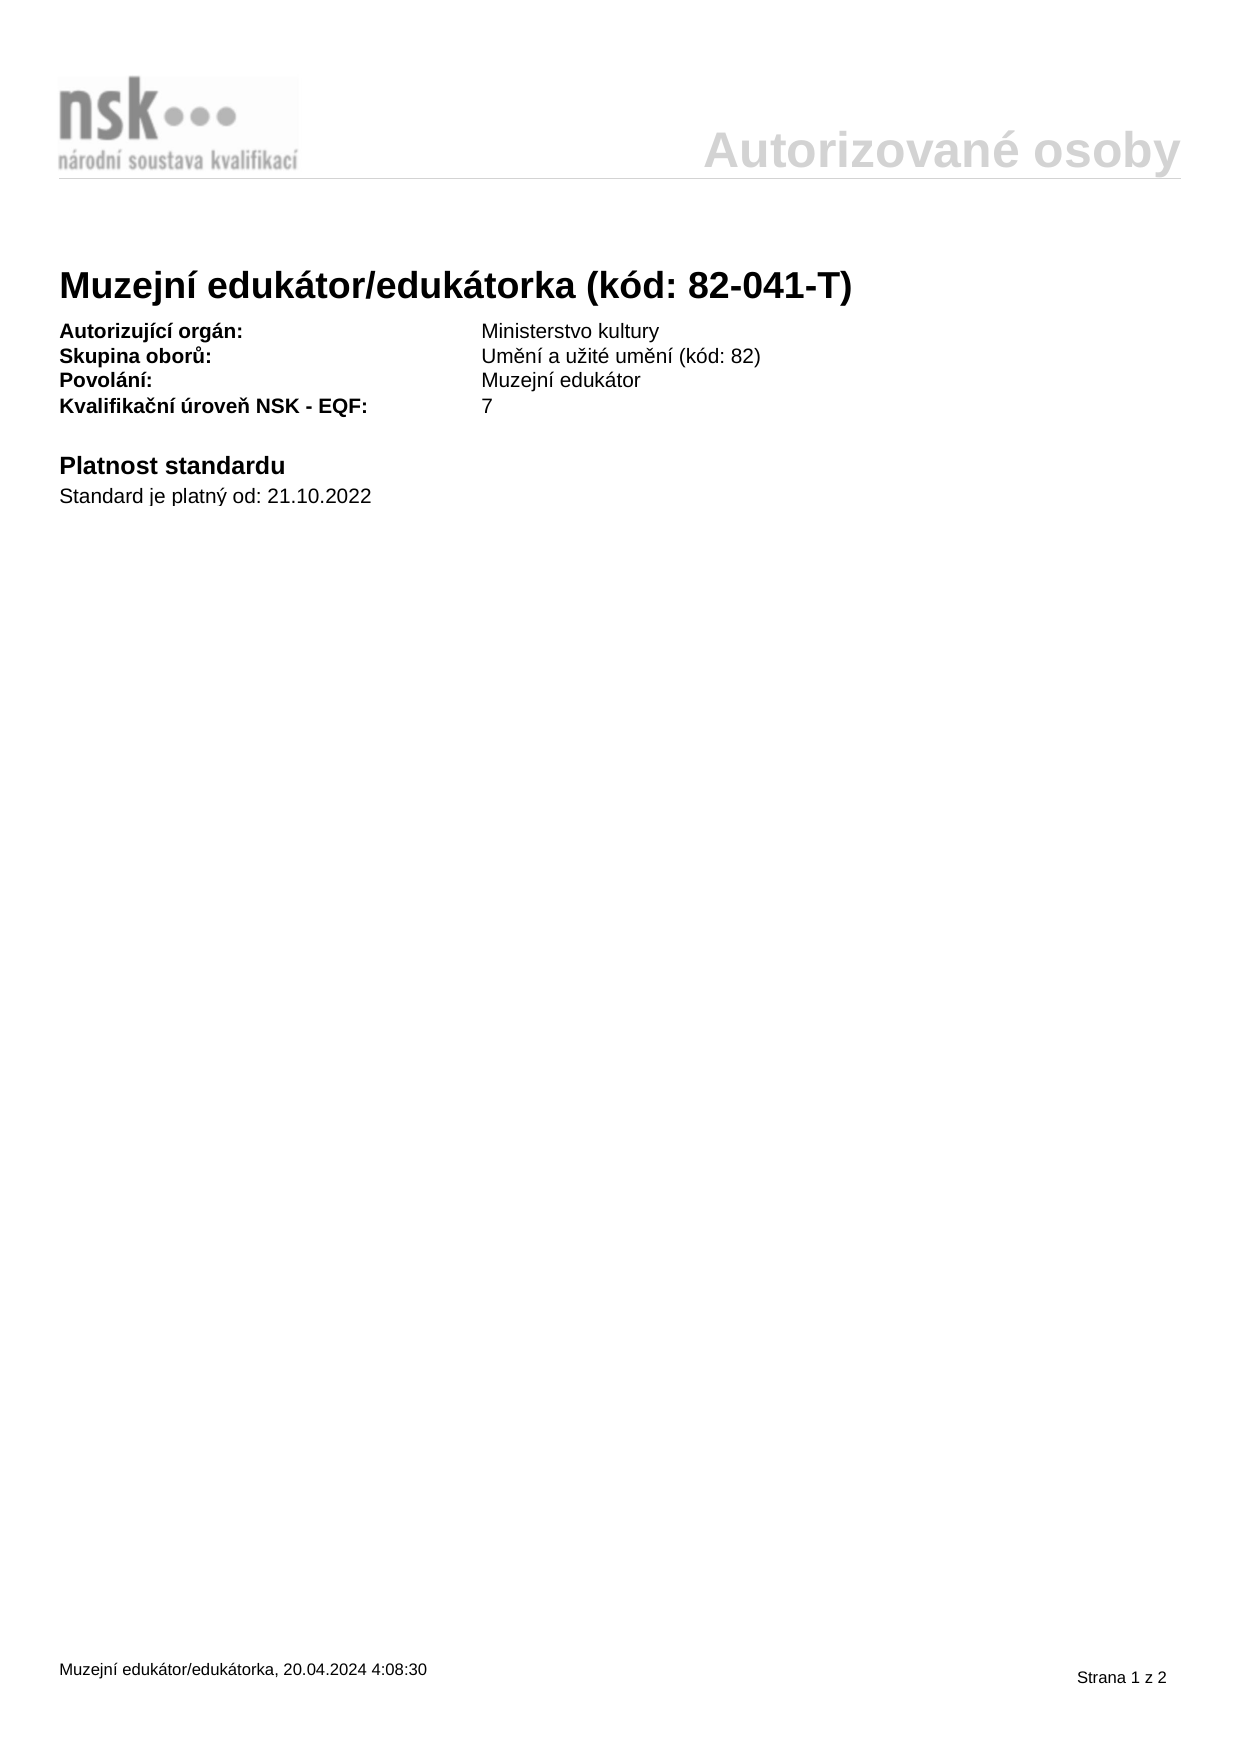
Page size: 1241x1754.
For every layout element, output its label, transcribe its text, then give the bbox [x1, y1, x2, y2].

table_header Autorizované osoby [626, 59, 1181, 178]
table_cell [481, 418, 617, 447]
table_cell [59, 506, 119, 806]
table_cell [626, 1106, 860, 1383]
table_cell [481, 1106, 617, 1383]
table_cell Umění a užité umění (kód: 82) [481, 344, 1181, 368]
table_cell Muzejní edukátor [481, 368, 1181, 393]
table_cell [626, 307, 860, 319]
table_cell Strana 1 z 2 [860, 1660, 1167, 1696]
table_cell [618, 1106, 626, 1383]
table_cell [481, 307, 617, 319]
table_cell [860, 418, 886, 447]
table_cell [626, 806, 860, 1106]
table_cell [860, 307, 886, 319]
table_cell 7 [481, 394, 1181, 417]
table_cell [886, 1384, 1167, 1659]
table_cell Povolání: [59, 368, 481, 392]
table_cell Autorizující orgán: [59, 319, 481, 343]
table_cell [886, 418, 1167, 447]
table_cell [886, 196, 1167, 224]
table_cell [481, 806, 617, 1106]
table_cell [860, 1384, 886, 1659]
table_cell Platnost standardu [59, 448, 1181, 483]
table_cell [618, 307, 626, 319]
table_cell [860, 1106, 886, 1383]
picture [57, 59, 619, 172]
table_cell Ministerstvo kultury [481, 319, 1181, 344]
table_cell Muzejní edukátor/edukátorka, 20.04.2024 4:08:30 [59, 1660, 860, 1696]
table_cell Muzejní edukátor/edukátorka (kód: 82-041-T) [59, 224, 1181, 307]
table_cell [119, 172, 481, 178]
table_cell [1167, 506, 1181, 806]
table_cell [1167, 1660, 1181, 1696]
table_cell [119, 196, 481, 224]
table_cell [59, 418, 119, 447]
table_cell [618, 196, 626, 224]
table_cell [626, 196, 860, 224]
table_cell [886, 806, 1167, 1106]
table_cell [119, 307, 481, 319]
table_cell [618, 806, 626, 1106]
table_cell [1167, 806, 1181, 1106]
table_cell [886, 1106, 1167, 1383]
table_cell [119, 1384, 481, 1659]
table_cell [1167, 1106, 1181, 1383]
table_cell [59, 307, 119, 319]
table_cell [618, 172, 626, 178]
table_cell [618, 418, 626, 447]
table_cell [59, 1106, 119, 1383]
table_cell [886, 506, 1167, 806]
table_cell [1167, 307, 1181, 319]
table_cell [626, 506, 860, 806]
table_cell [860, 196, 886, 224]
table_cell [481, 172, 617, 178]
table_cell Kvalifikační úroveň NSK - EQF: [59, 394, 481, 417]
table_cell [59, 806, 119, 1106]
table_cell Standard je platný od: 21.10.2022 [59, 484, 1181, 506]
table_header [619, 59, 626, 172]
table_cell Skupina oborů: [59, 344, 481, 368]
table_cell [1167, 1384, 1181, 1659]
table_cell [59, 196, 119, 224]
table_cell [1167, 418, 1181, 447]
table_cell [119, 418, 481, 447]
table_cell [1167, 196, 1181, 224]
table_cell [59, 1384, 119, 1659]
table_cell [860, 806, 886, 1106]
table_cell [481, 196, 617, 224]
table_cell [481, 506, 617, 806]
table_cell [119, 506, 481, 806]
table_cell [618, 506, 626, 806]
table_cell [119, 806, 481, 1106]
table_cell [626, 418, 860, 447]
table_cell [481, 1384, 617, 1659]
table_cell [886, 307, 1167, 319]
table_cell [119, 1106, 481, 1383]
table_cell [626, 1384, 860, 1659]
table_cell [59, 172, 119, 178]
table_cell [618, 1384, 626, 1659]
table_cell [59, 179, 1181, 196]
table_cell [860, 506, 886, 806]
